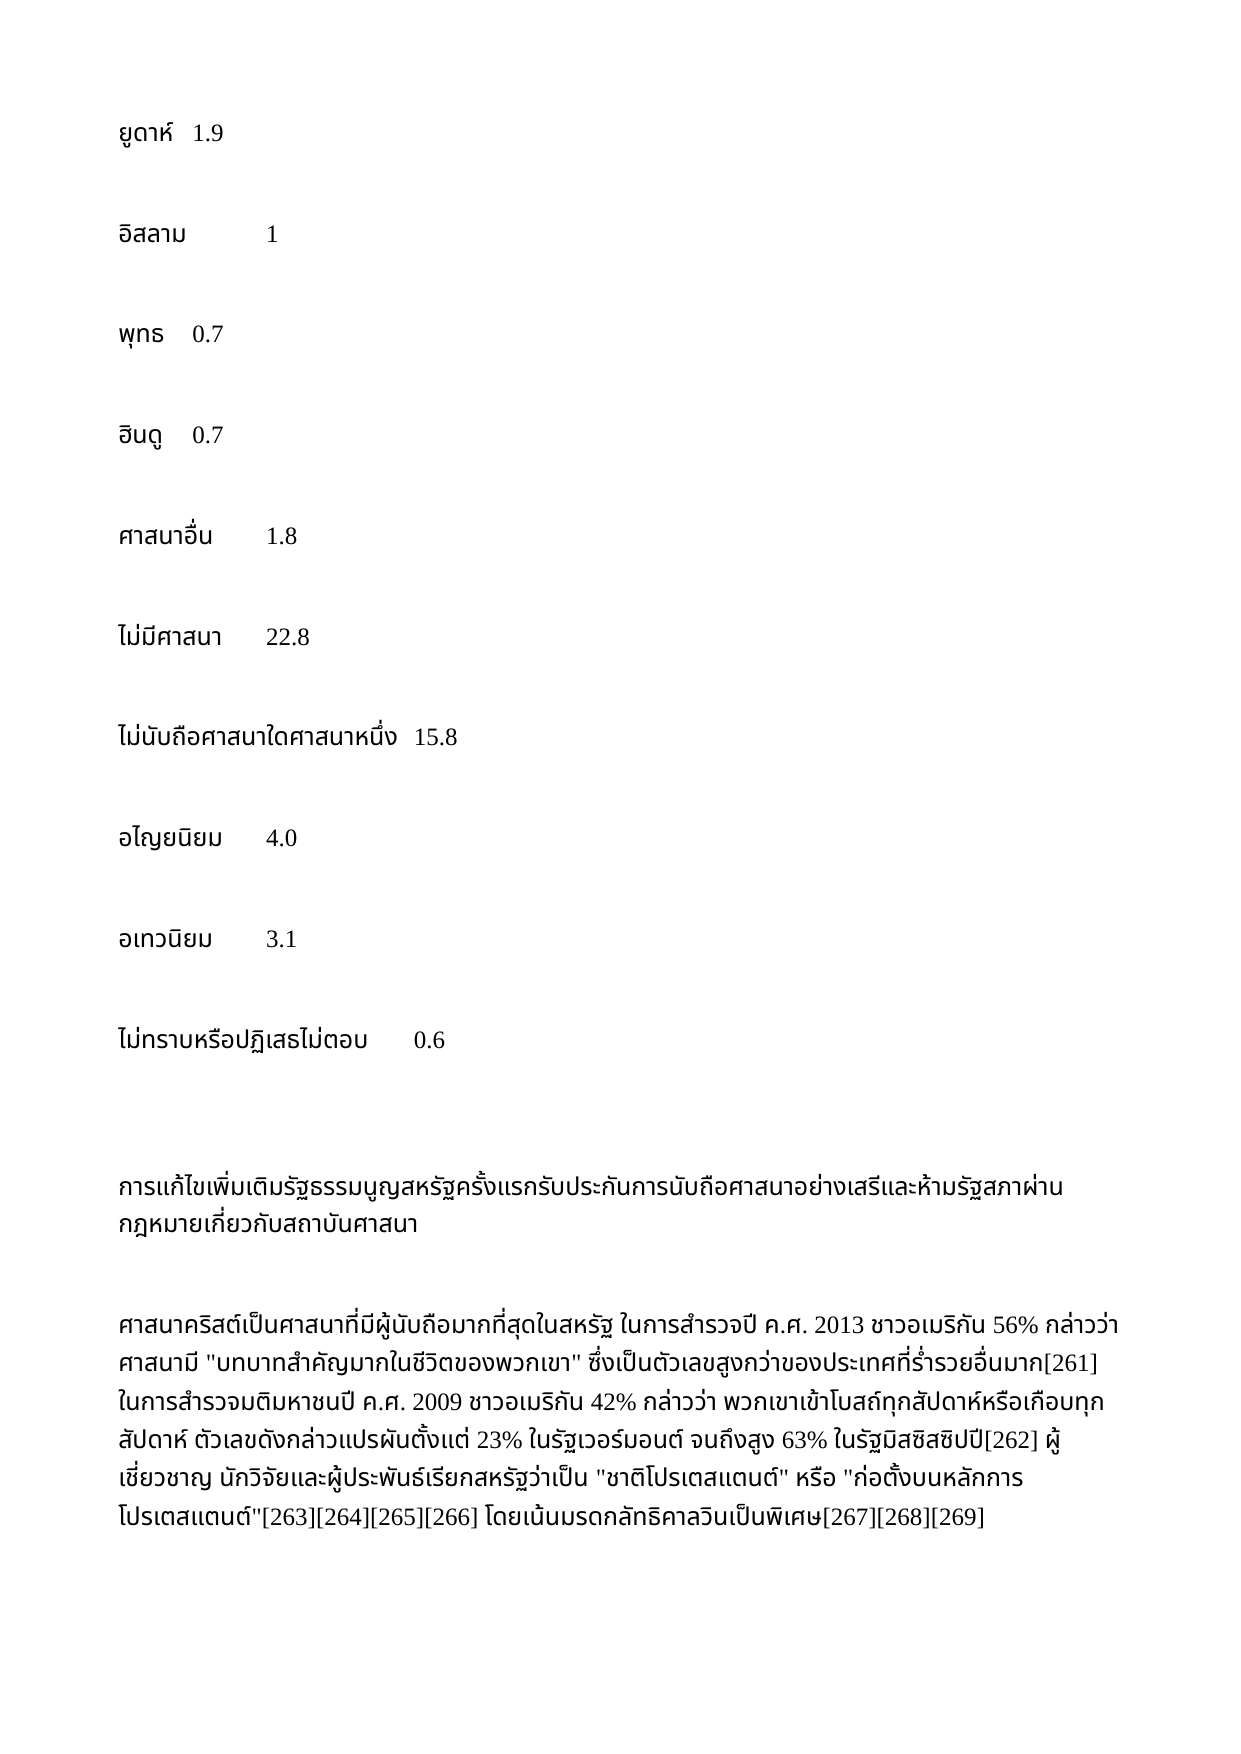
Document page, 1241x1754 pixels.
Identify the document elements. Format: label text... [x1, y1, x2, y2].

text ฮินดู 0.7 [118, 420, 1122, 454]
text ไม่ทราบหรือปฏิเสธไม่ตอบ 0.6 [118, 1025, 1122, 1058]
text ไม่มีศาสนา 22.8 [118, 622, 1122, 655]
text ยูดาห์ 1.9 [118, 118, 1122, 152]
text อเทวนิยม 3.1 [118, 924, 1122, 957]
text อไญยนิยม 4.0 [118, 823, 1122, 857]
text ศาสนาคริสต์เป็นศาสนาที่มีผู้นับถือมากที่สุดในสหรัฐ ในการสำรวจปี ค.ศ. 2013 ชาวอเมริกัน 56% กล่าวว่า ศาสนามี "บทบาทสำคัญมากในชีวิตของพวกเขา" ซึ่งเป็นตัวเลขสูงกว่าของประเทศที่ร่ำรวยอื่นมาก[261] ในการสำรวจมติมหาชนปี ค.ศ. 2009 ชาวอเมริกัน 42% กล่าวว่า พวกเขาเข้าโบสถ์ทุกสัปดาห์หรือเกือบทุกสัปดาห์ ตัวเลขดังกล่าวแปรผันตั้งแต่ 23% ในรัฐเวอร์มอนต์ จนถึงสูง 63% ในรัฐมิสซิสซิปปี[262] ผู้เชี่ยวชาญ นักวิจัยและผู้ประพันธ์เรียกสหรัฐว่าเป็น "ชาติโปรเตสแตนต์" หรือ "ก่อตั้งบนหลักการโปรเตสแตนต์"[263][264][265][266] โดยเน้นมรดกลัทธิคาลวินเป็นพิเศษ[267][268][269] [118, 1310, 1122, 1535]
text ศาสนาอื่น 1.8 [118, 521, 1122, 554]
text พุทธ 0.7 [118, 319, 1122, 353]
text การแก้ไขเพิ่มเติมรัฐธรรมนูญสหรัฐครั้งแรกรับประกันการนับถือศาสนาอย่างเสรีและห้ามรัฐสภาผ่านกฎหมายเกี่ยวกับสถาบันศาสนา [118, 1173, 1122, 1243]
text ไม่นับถือศาสนาใดศาสนาหนึ่ง 15.8 [118, 722, 1122, 756]
text อิสลาม 1 [118, 219, 1122, 252]
